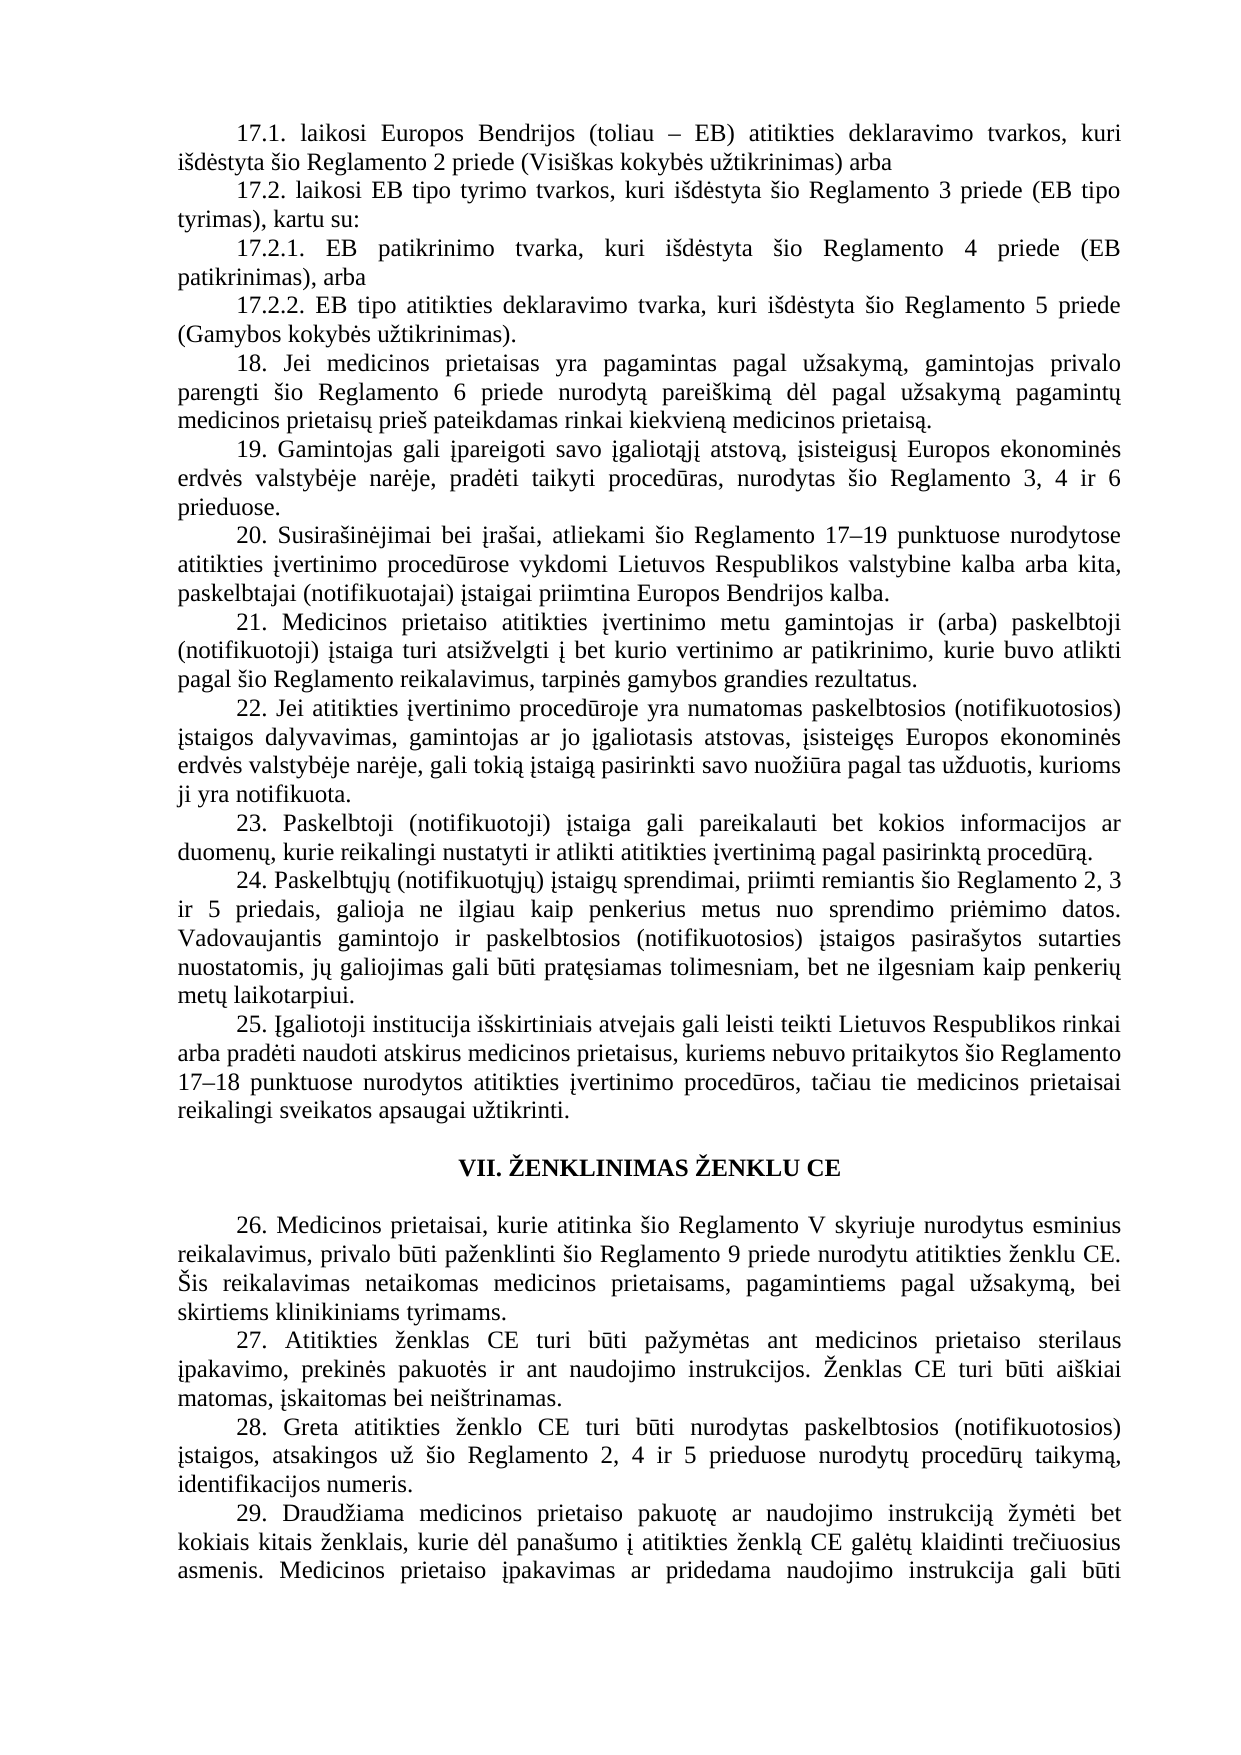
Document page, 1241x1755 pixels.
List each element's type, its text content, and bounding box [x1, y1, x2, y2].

text 29. Draudžiama medicinos prietaiso pakuotę ar naudojimo instrukciją žymėti bet kokiais kitais ženklais, kurie dėl panašumo į atitikties ženklą CE galėtų klaidinti trečiuosius asmenis. Medicinos prietaiso įpakavimas ar pridedama naudojimo instrukcija gali būti [177, 1498, 1122, 1584]
text 25. Įgaliotoji institucija išskirtiniais atvejais gali leisti teikti Lietuvos Respublikos rinkai arba pradėti naudoti atskirus medicinos prietaisus, kuriems nebuvo pritaikytos šio Reglamento 17–18 punktuose nurodytos atitikties įvertinimo procedūros, tačiau tie medicinos prietaisai reikalingi sveikatos apsaugai užtikrinti. [177, 1009, 1122, 1124]
text 17.2.1. EB patikrinimo tvarka, kuri išdėstyta šio Reglamento 4 priede (EB patikrinimas), arba [177, 233, 1122, 291]
text 18. Jei medicinos prietaisas yra pagamintas pagal užsakymą, gamintojas privalo parengti šio Reglamento 6 priede nurodytą pareiškimą dėl pagal užsakymą pagamintų medicinos prietaisų prieš pateikdamas rinkai kiekvieną medicinos prietaisą. [177, 348, 1122, 434]
text 28. Greta atitikties ženklo CE turi būti nurodytas paskelbtosios (notifikuotosios) įstaigos, atsakingos už šio Reglamento 2, 4 ir 5 prieduose nurodytų procedūrų taikymą, identifikacijos numeris. [177, 1412, 1122, 1498]
text 17.2. laikosi EB tipo tyrimo tvarkos, kuri išdėstyta šio Reglamento 3 priede (EB tipo tyrimas), kartu su: [177, 176, 1122, 233]
text 21. Medicinos prietaiso atitikties įvertinimo metu gamintojas ir (arba) paskelbtoji (notifikuotoji) įstaiga turi atsižvelgti į bet kurio vertinimo ar patikrinimo, kurie buvo atlikti pagal šio Reglamento reikalavimus, tarpinės gamybos grandies rezultatus. [177, 607, 1122, 693]
text 17.1. laikosi Europos Bendrijos (toliau – EB) atitikties deklaravimo tvarkos, kuri išdėstyta šio Reglamento 2 priede (Visiškas kokybės užtikrinimas) arba [177, 118, 1122, 176]
text VII. ŽENKLINIMAS ŽENKLU CE [177, 1153, 1122, 1182]
text 24. Paskelbtųjų (notifikuotųjų) įstaigų sprendimai, priimti remiantis šio Reglamento 2, 3 ir 5 priedais, galioja ne ilgiau kaip penkerius metus nuo sprendimo priėmimo datos. Vadovaujantis gamintojo ir paskelbtosios (notifikuotosios) įstaigos pasirašytos sutarties nuostatomis, jų galiojimas gali būti pratęsiamas tolimesniam, bet ne ilgesniam kaip penkerių metų laikotarpiui. [177, 866, 1122, 1009]
text 19. Gamintojas gali įpareigoti savo įgaliotąjį atstovą, įsisteigusį Europos ekonominės erdvės valstybėje narėje, pradėti taikyti procedūras, nurodytas šio Reglamento 3, 4 ir 6 prieduose. [177, 434, 1122, 521]
text 23. Paskelbtoji (notifikuotoji) įstaiga gali pareikalauti bet kokios informacijos ar duomenų, kurie reikalingi nustatyti ir atlikti atitikties įvertinimą pagal pasirinktą procedūrą. [177, 808, 1122, 866]
text 17.2.2. EB tipo atitikties deklaravimo tvarka, kuri išdėstyta šio Reglamento 5 priede (Gamybos kokybės užtikrinimas). [177, 291, 1122, 348]
text 27. Atitikties ženklas CE turi būti pažymėtas ant medicinos prietaiso sterilaus įpakavimo, prekinės pakuotės ir ant naudojimo instrukcijos. Ženklas CE turi būti aiškiai matomas, įskaitomas bei neištrinamas. [177, 1326, 1122, 1412]
text 22. Jei atitikties įvertinimo procedūroje yra numatomas paskelbtosios (notifikuotosios) įstaigos dalyvavimas, gamintojas ar jo įgaliotasis atstovas, įsisteigęs Europos ekonominės erdvės valstybėje narėje, gali tokią įstaigą pasirinkti savo nuožiūra pagal tas užduotis, kurioms ji yra notifikuota. [177, 693, 1122, 808]
text 26. Medicinos prietaisai, kurie atitinka šio Reglamento V skyriuje nurodytus esminius reikalavimus, privalo būti paženklinti šio Reglamento 9 priede nurodytu atitikties ženklu CE. Šis reikalavimas netaikomas medicinos prietaisams, pagamintiems pagal užsakymą, bei skirtiems klinikiniams tyrimams. [177, 1211, 1122, 1326]
text 20. Susirašinėjimai bei įrašai, atliekami šio Reglamento 17–19 punktuose nurodytose atitikties įvertinimo procedūrose vykdomi Lietuvos Respublikos valstybine kalba arba kita, paskelbtajai (notifikuotajai) įstaigai priimtina Europos Bendrijos kalba. [177, 521, 1122, 607]
